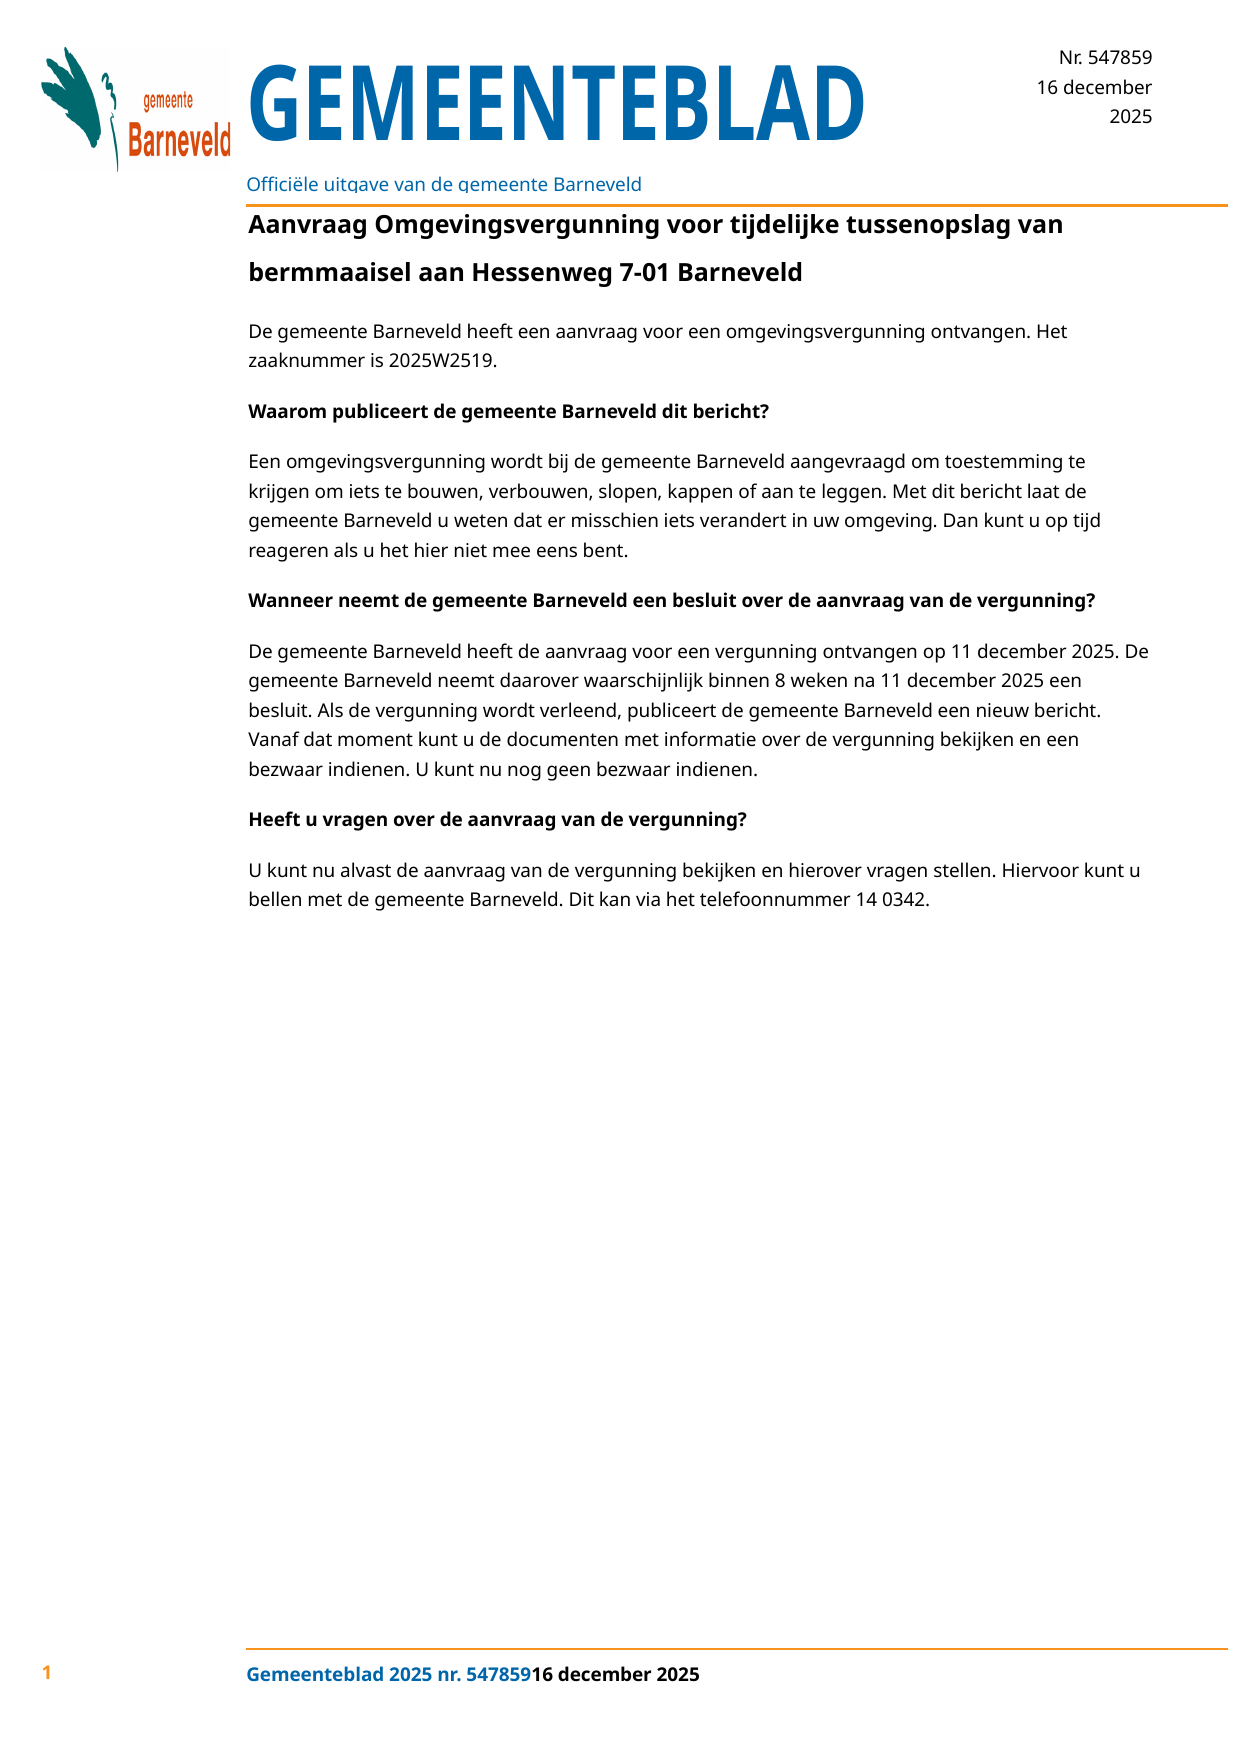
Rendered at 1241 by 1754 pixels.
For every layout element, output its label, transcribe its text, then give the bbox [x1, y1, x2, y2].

text Wanneer neemt de gemeente Barneveld een besluit over de aanvraag van de vergunning? [248, 587, 1152, 613]
text Aanvraag Omgevingsvergunning voor tijdelijke tussenopslag van bermmaaisel aan Hessenweg 7-01 Barneveld [248, 207, 1152, 288]
text U kunt nu alvast de aanvraag van de vergunning bekijken en hierover vragen stellen. Hiervoor kunt u bellen met de gemeente Barneveld. Dit kan via het telefoonnummer 14 0342. [248, 857, 1152, 912]
text Heeft u vragen over de aanvraag van de vergunning? [248, 807, 1152, 832]
text Waarom publiceert de gemeente Barneveld dit bericht? [248, 398, 1152, 424]
text De gemeente Barneveld heeft de aanvraag voor een vergunning ontvangen op 11 december 2025. De gemeente Barneveld neemt daarover waarschijnlijk binnen 8 weken na 11 december 2025 een besluit. Als de vergunning wordt verleend, publiceert de gemeente Barneveld een nieuw bericht. Vanaf dat moment kunt u de documenten met informatie over de vergunning bekijken en een bezwaar indienen. U kunt nu nog geen bezwaar indienen. [248, 638, 1152, 782]
text De gemeente Barneveld heeft een aanvraag voor een omgevingsvergunning ontvangen. Het zaaknummer is 2025W2519. [248, 318, 1152, 373]
picture [41, 47, 231, 172]
text Een omgevingsvergunning wordt bij de gemeente Barneveld aangevraagd om toestemming te krijgen om iets te bouwen, verbouwen, slopen, kappen of aan te leggen. Met dit bericht laat de gemeente Barneveld u weten dat er misschien iets verandert in uw omgeving. Dan kunt u op tijd reageren als u het hier niet mee eens bent. [248, 448, 1152, 563]
